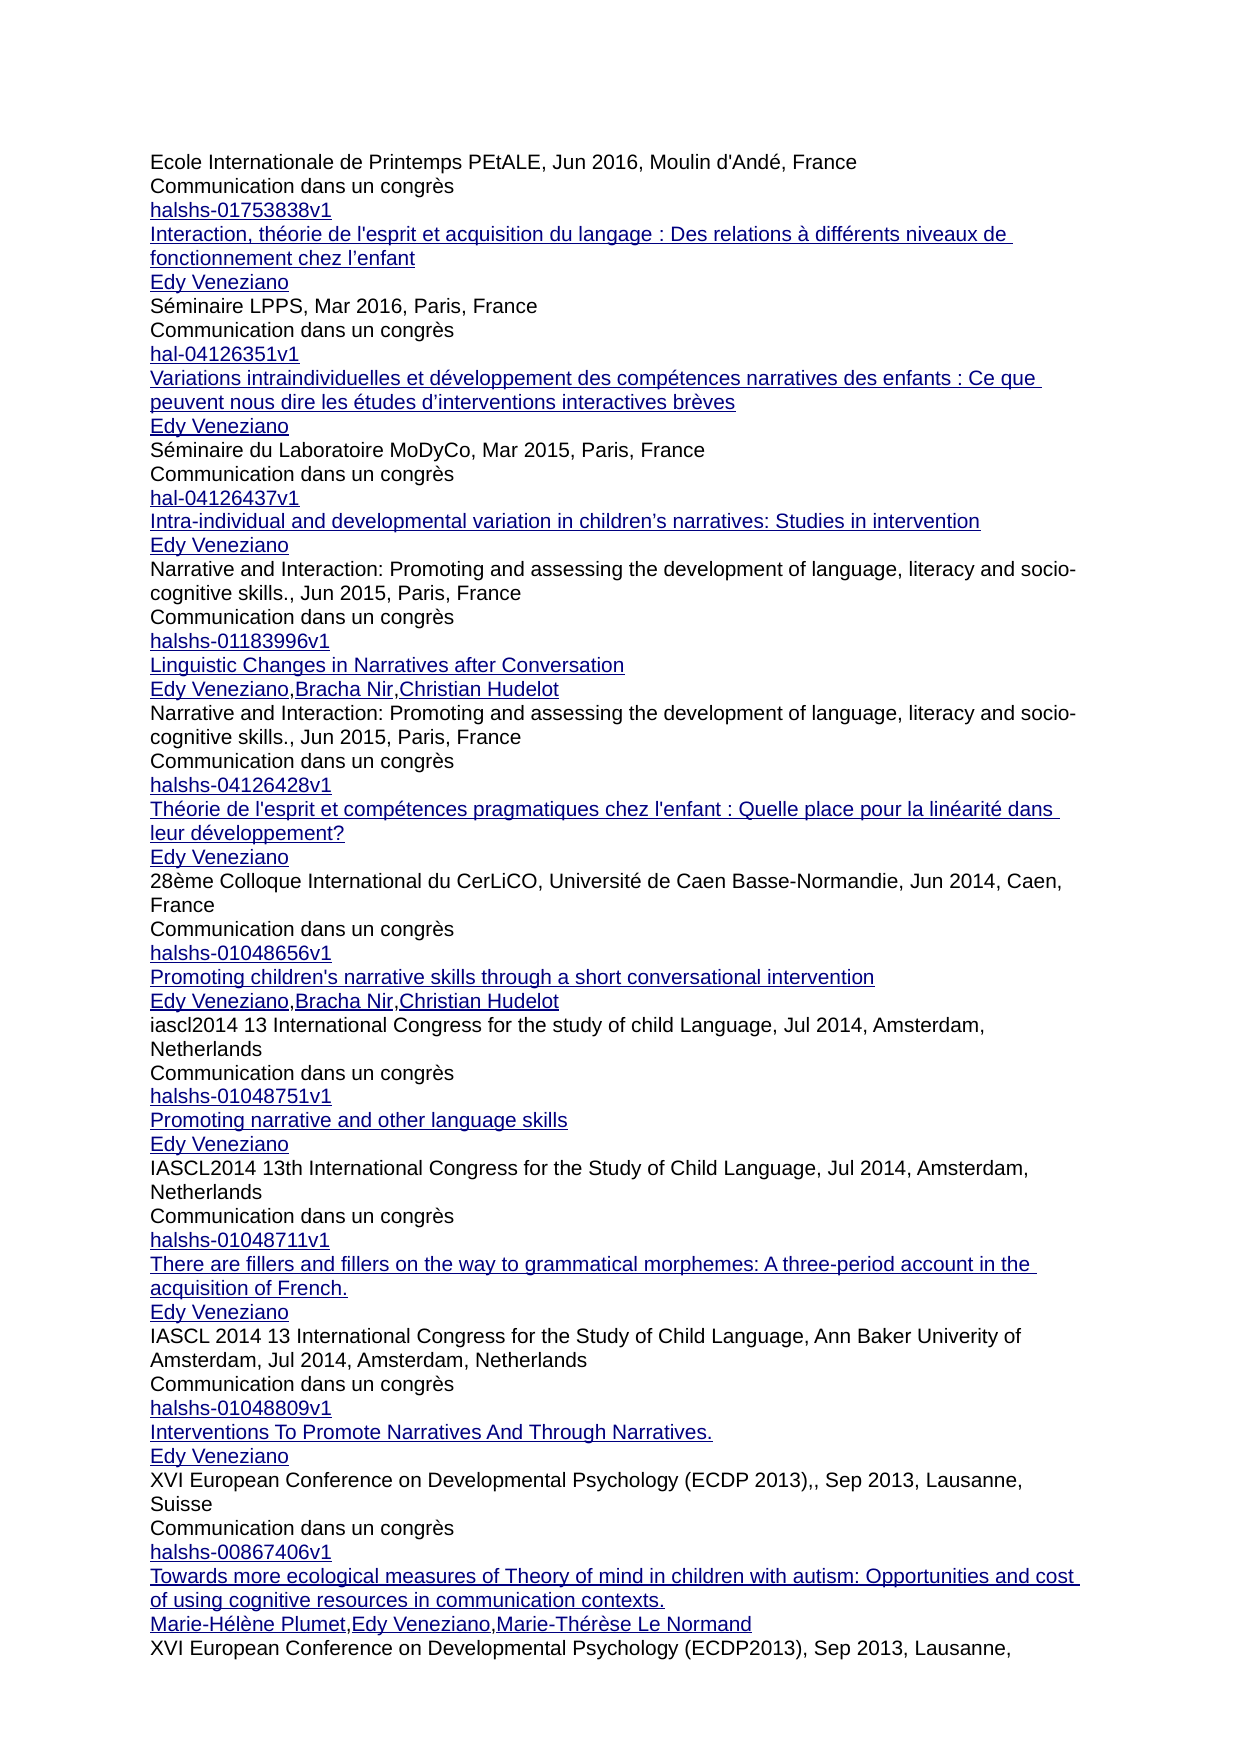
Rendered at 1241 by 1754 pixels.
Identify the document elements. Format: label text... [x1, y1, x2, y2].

table_cell There are fillers and fillers on the way to grammatical morphemes: A three-period account in the acquisition of French. Edy Veneziano IASCL 2014 13 International Congress for the Study of Child Language, Ann Baker Univerity of Amsterdam, Jul 2014, Amsterdam, Netherlands Communication dans un congrès halshs-01048809v1 [150, 1252, 1090, 1420]
table_cell Ecole Internationale de Printemps PEtALE, Jun 2016, Moulin d'Andé, France Communication dans un congrès halshs-01753838v1 [150, 150, 1090, 222]
table_cell Théorie de l'esprit et compétences pragmatiques chez l'enfant : Quelle place pour la linéarité dans leur développement? Edy Veneziano 28ème Colloque International du CerLiCO, Université de Caen Basse-Normandie, Jun 2014, Caen, France Communication dans un congrès halshs-01048656v1 [150, 797, 1090, 964]
table_cell Promoting children's narrative skills through a short conversational intervention Edy Veneziano,Bracha Nir,Christian Hudelot iascl2014 13 International Congress for the study of child Language, Jul 2014, Amsterdam, Netherlands Communication dans un congrès halshs-01048751v1 [150, 965, 1090, 1108]
table_cell Interventions To Promote Narratives And Through Narratives. Edy Veneziano XVI European Conference on Developmental Psychology (ECDP 2013),, Sep 2013, Lausanne, Suisse Communication dans un congrès halshs-00867406v1 [150, 1420, 1090, 1563]
table_cell Intra-individual and developmental variation in children’s narratives: Studies in intervention Edy Veneziano Narrative and Interaction: Promoting and assessing the development of language, literacy and socio-cognitive skills., Jun 2015, Paris, France Communication dans un congrès halshs-01183996v1 [150, 509, 1090, 653]
table_cell Variations intraindividuelles et développement des compétences narratives des enfants : Ce que peuvent nous dire les études d’interventions interactives brèves Edy Veneziano Séminaire du Laboratoire MoDyCo, Mar 2015, Paris, France Communication dans un congrès hal-04126437v1 [150, 366, 1090, 509]
table_cell Towards more ecological measures of Theory of mind in children with autism: Opportunities and cost of using cognitive resources in communication contexts. Marie-Hélène Plumet,Edy Veneziano,Marie-Thérèse Le Normand XVI European Conference on Developmental Psychology (ECDP2013), Sep 2013, Lausanne, [150, 1564, 1090, 1659]
table_cell Interaction, théorie de l'esprit et acquisition du langage : Des relations à différents niveaux de fonctionnement chez l’enfant Edy Veneziano Séminaire LPPS, Mar 2016, Paris, France Communication dans un congrès hal-04126351v1 [150, 222, 1090, 366]
table_cell Linguistic Changes in Narratives after Conversation Edy Veneziano,Bracha Nir,Christian Hudelot Narrative and Interaction: Promoting and assessing the development of language, literacy and socio-cognitive skills., Jun 2015, Paris, France Communication dans un congrès halshs-04126428v1 [150, 653, 1090, 797]
table_cell Promoting narrative and other language skills Edy Veneziano IASCL2014 13th International Congress for the Study of Child Language, Jul 2014, Amsterdam, Netherlands Communication dans un congrès halshs-01048711v1 [150, 1108, 1090, 1252]
